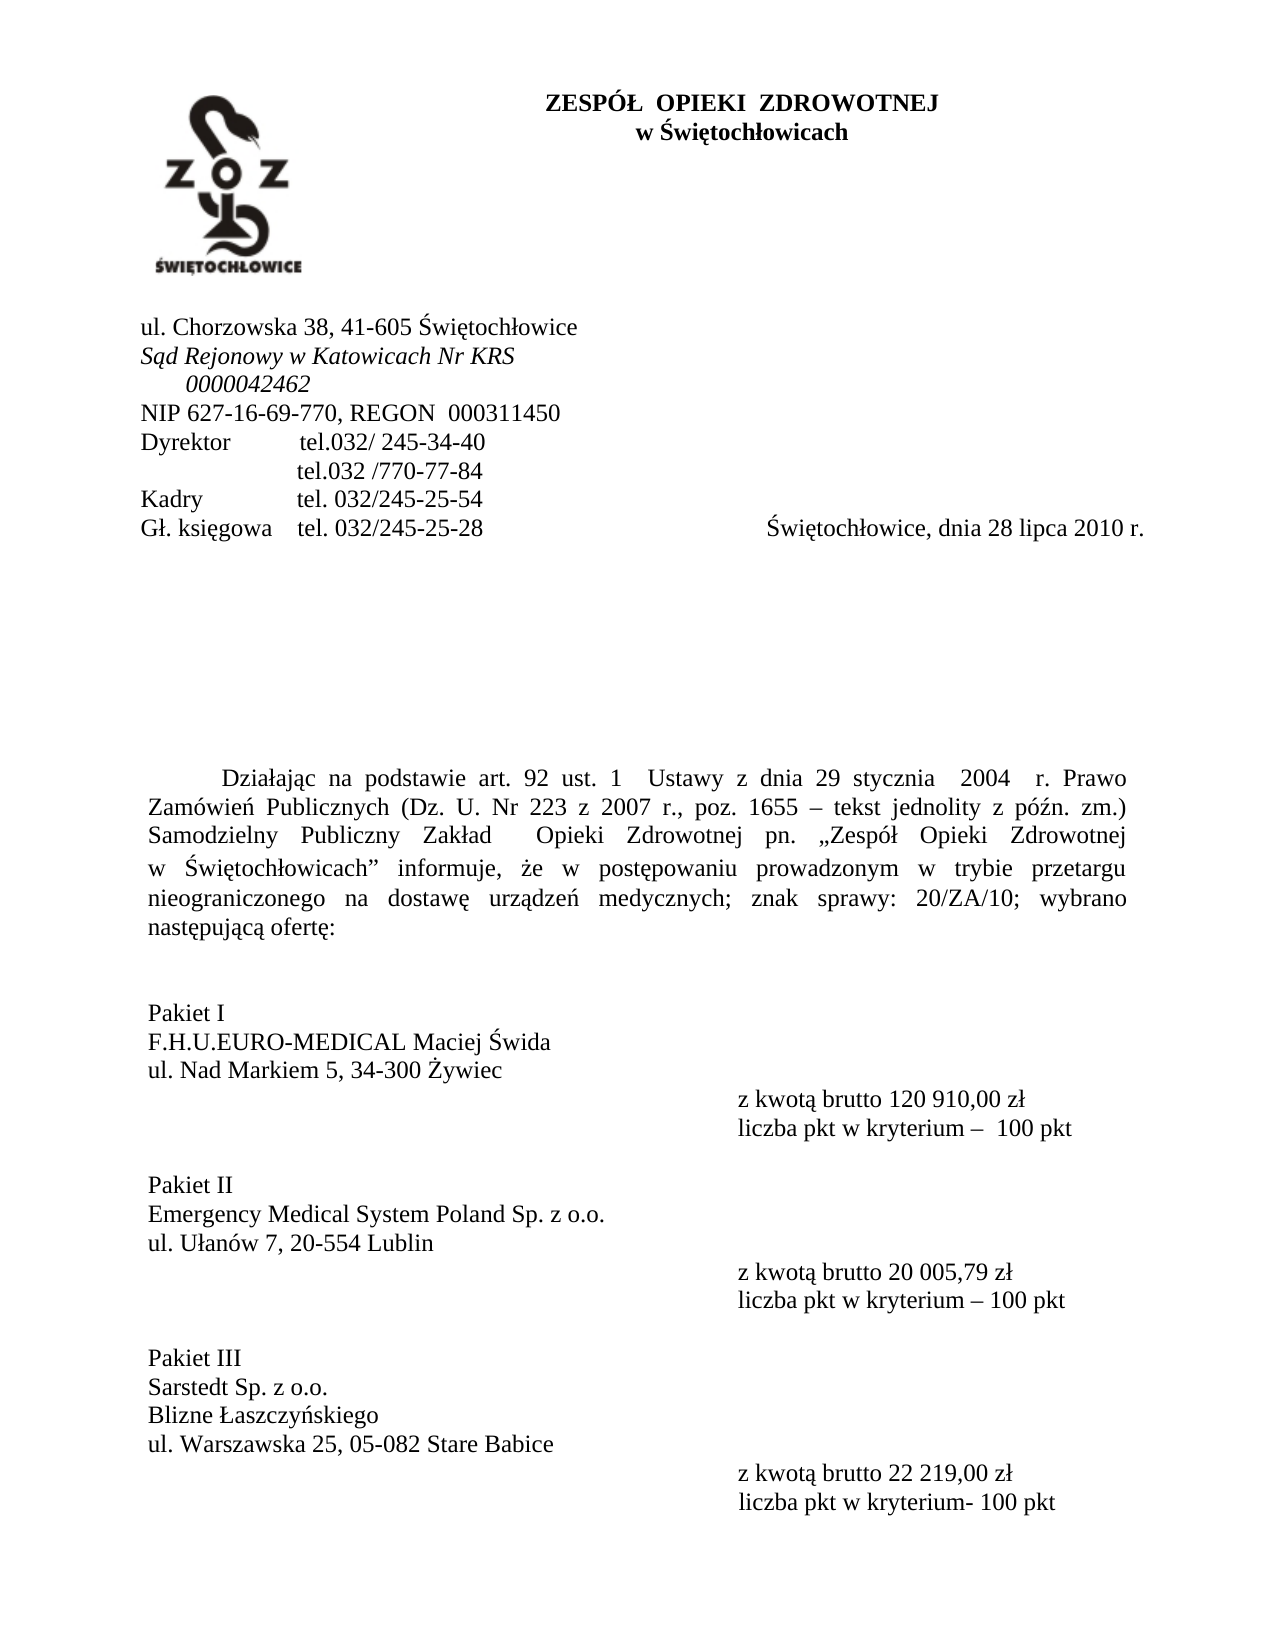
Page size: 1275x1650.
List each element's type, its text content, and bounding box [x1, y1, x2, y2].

table_header Świętochłowice, dnia 28 lipca 2010 r. [643, 312, 1144, 542]
text Pakiet II [148, 1170, 1127, 1199]
text ul. Warszawska 25, 05-082 Stare Babice [148, 1429, 1127, 1458]
text Sarstedt Sp. z o.o. [148, 1372, 1127, 1400]
text Emergency Medical System Poland Sp. z o.o. [148, 1199, 1127, 1228]
table_header ZESPÓŁ OPIEKI ZDROWOTNEJ w Świętochłowicach [340, 59, 1144, 283]
text liczba pkt w kryterium – 100 pkt [148, 1285, 1127, 1314]
picture [155, 95, 302, 276]
text z kwotą brutto 22 219,00 zł [221, 1458, 1127, 1487]
text F.H.U.EURO-MEDICAL Maciej Świda [148, 1027, 1127, 1055]
table_header [140, 59, 340, 283]
text Blizne Łaszczyńskiego [148, 1400, 1127, 1429]
text Pakiet III [148, 1343, 1127, 1372]
text z kwotą brutto 20 005,79 zł [148, 1257, 1127, 1285]
subtitle Pakiet I [148, 998, 1127, 1027]
text z kwotą brutto 120 910,00 zł [148, 1084, 1127, 1113]
table_header ul. Chorzowska 38, 41-605 Świętochłowice Sąd Rejonowy w Katowicach Nr KRS 0000042462 NIP 627-16-69-770, REGON 000311450 Dyrektor tel.032/ 245-34-40 tel.032 /770-77-84 Kadry tel. 032/245-25-54 Gł. księgowa tel. 032/245-25-28 [140, 312, 642, 542]
text ul. Ułanów 7, 20-554 Lublin [148, 1228, 1127, 1257]
text liczba pkt w kryterium – 100 pkt [664, 1113, 1127, 1142]
text ul. Nad Markiem 5, 34-300 Żywiec [148, 1055, 1127, 1084]
text Działając na podstawie art. 92 ust. 1 Ustawy z dnia 29 stycznia 2004 r. Prawo Zamówień Publicznych (Dz. U. Nr 223 z 2007 r., poz. 1655 – tekst jednolity z późn. zm.) Samodzielny Publiczny Zakład Opieki Zdrowotnej pn. „Zespół Opieki Zdrowotnej w Świętochłowicach” informuje, że w postępowaniu prowadzonym w trybie przetargu nieograniczonego na dostawę urządzeń medycznych; znak sprawy: 20/ZA/10; wybrano następującą ofertę: [148, 763, 1127, 940]
text liczba pkt w kryterium- 100 pkt [148, 1487, 1127, 1515]
